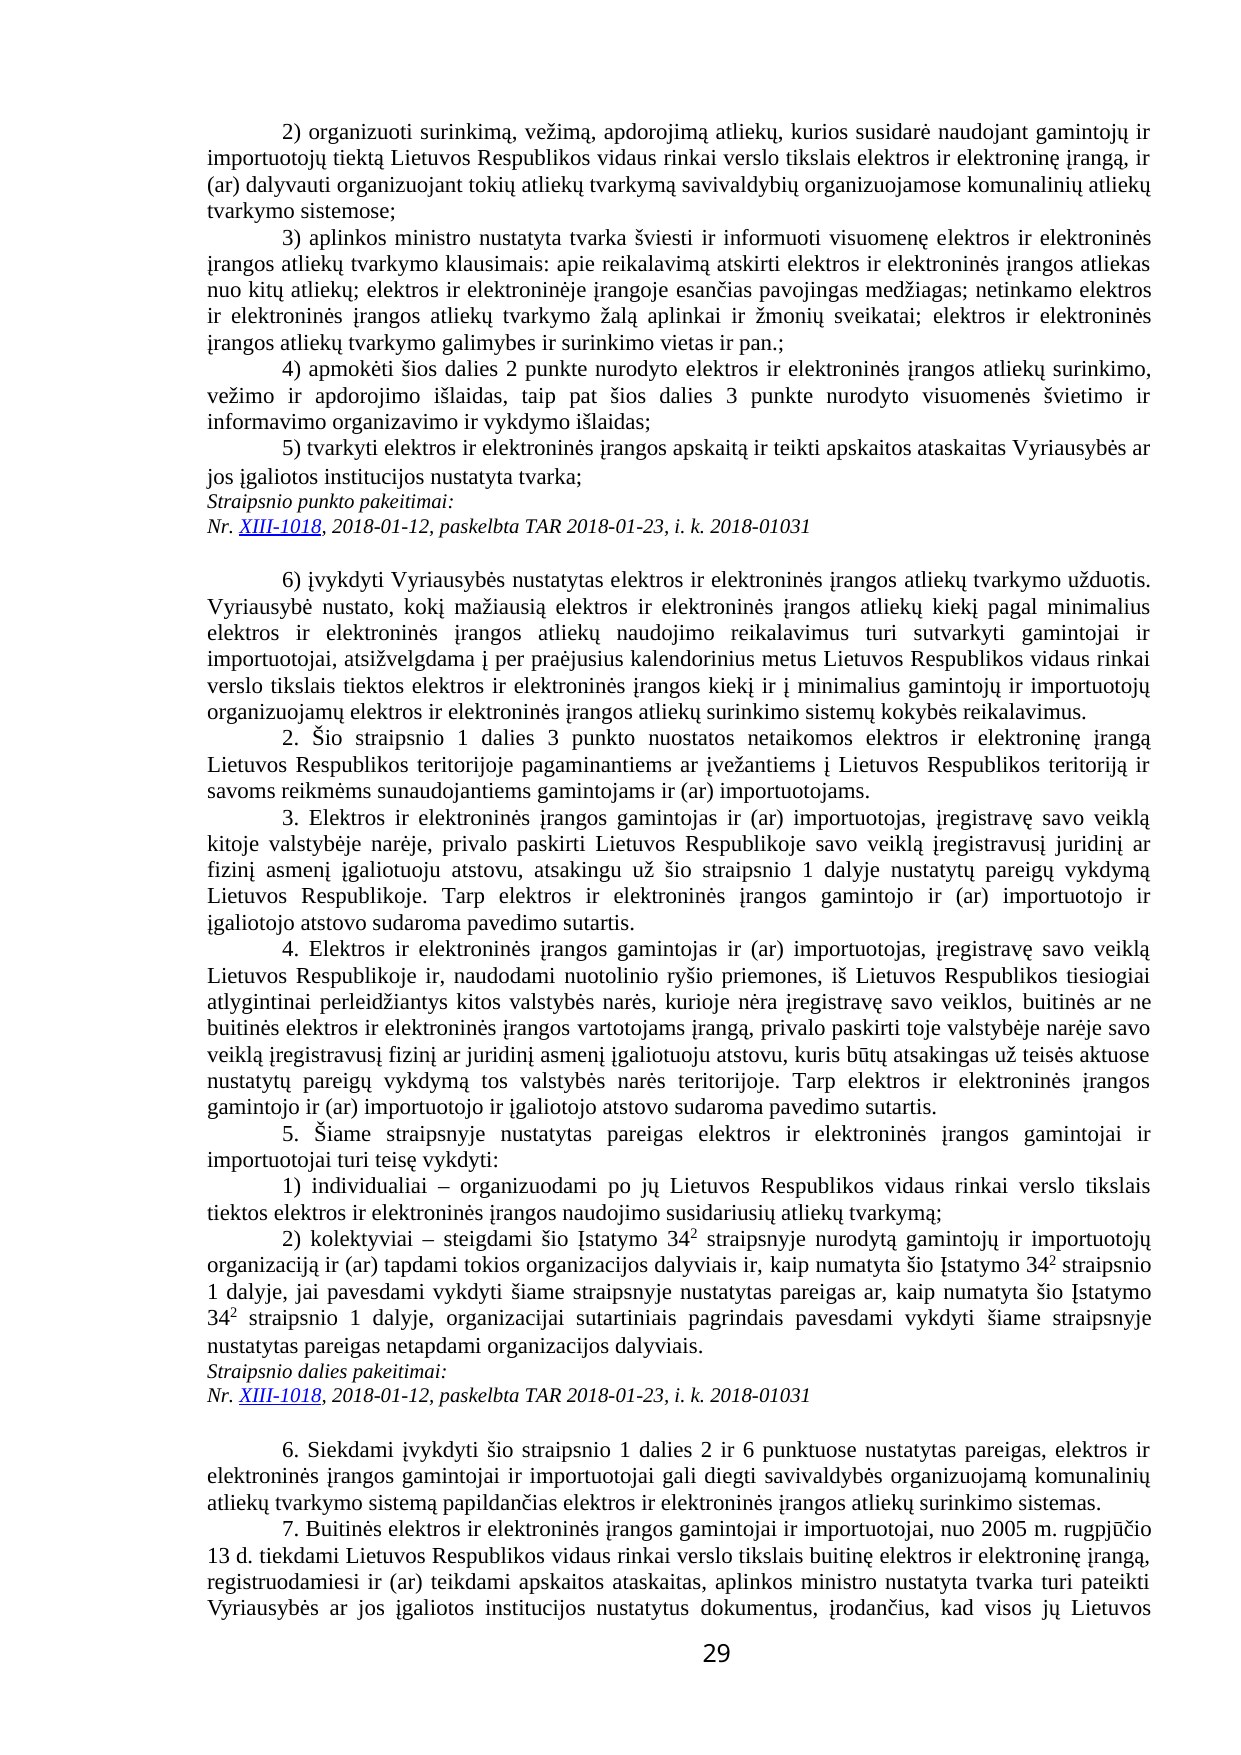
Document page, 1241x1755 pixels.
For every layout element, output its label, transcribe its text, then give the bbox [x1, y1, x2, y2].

text 2) kolektyviai – steigdami šio Įstatymo 342 straipsnyje nurodytą gamintojų ir importuotojų organizaciją ir (ar) tapdami tokios organizacijos dalyviais ir, kaip numatyta šio Įstatymo 342 straipsnio 1 dalyje, jai pavesdami vykdyti šiame straipsnyje nustatytas pareigas ar, kaip numatyta šio Įstatymo 342 straipsnio 1 dalyje, organizacijai sutartiniais pagrindais pavesdami vykdyti šiame straipsnyje nustatytas pareigas netapdami organizacijos dalyviais. [207, 1225, 1152, 1359]
text Nr. XIII-1018, 2018-01-12, paskelbta TAR 2018-01-23, i. k. 2018-01031 [207, 513, 1152, 538]
text 6) įvykdyti Vyriausybės nustatytas elektros ir elektroninės įrangos atliekų tvarkymo užduotis. Vyriausybė nustato, kokį mažiausią elektros ir elektroninės įrangos atliekų kiekį pagal minimalius elektros ir elektroninės įrangos atliekų naudojimo reikalavimus turi sutvarkyti gamintojai ir importuotojai, atsižvelgdama į per praėjusius kalendorinius metus Lietuvos Respublikos vidaus rinkai verslo tikslais tiektos elektros ir elektroninės įrangos kiekį ir į minimalius gamintojų ir importuotojų organizuojamų elektros ir elektroninės įrangos atliekų surinkimo sistemų kokybės reikalavimus. [207, 566, 1152, 724]
text 6. Siekdami įvykdyti šio straipsnio 1 dalies 2 ir 6 punktuose nustatytas pareigas, elektros ir elektroninės įrangos gamintojai ir importuotojai gali diegti savivaldybės organizuojamą komunalinių atliekų tvarkymo sistemą papildančias elektros ir elektroninės įrangos atliekų surinkimo sistemas. [207, 1436, 1152, 1515]
text 4) apmokėti šios dalies 2 punkte nurodyto elektros ir elektroninės įrangos atliekų surinkimo, vežimo ir apdorojimo išlaidas, taip pat šios dalies 3 punkte nurodyto visuomenės švietimo ir informavimo organizavimo ir vykdymo išlaidas; [207, 355, 1152, 434]
text Straipsnio dalies pakeitimai: [207, 1359, 1152, 1383]
text 1) individualiai – organizuodami po jų Lietuvos Respublikos vidaus rinkai verslo tikslais tiektos elektros ir elektroninės įrangos naudojimo susidariusių atliekų tvarkymą; [207, 1172, 1152, 1225]
text 3. Elektros ir elektroninės įrangos gamintojas ir (ar) importuotojas, įregistravę savo veiklą kitoje valstybėje narėje, privalo paskirti Lietuvos Respublikoje savo veiklą įregistravusį juridinį ar fizinį asmenį įgaliotuoju atstovu, atsakingu už šio straipsnio 1 dalyje nustatytų pareigų vykdymą Lietuvos Respublikoje. Tarp elektros ir elektroninės įrangos gamintojo ir (ar) importuotojo ir įgaliotojo atstovo sudaroma pavedimo sutartis. [207, 803, 1152, 935]
text 4. Elektros ir elektroninės įrangos gamintojas ir (ar) importuotojas, įregistravę savo veiklą Lietuvos Respublikoje ir, naudodami nuotolinio ryšio priemones, iš Lietuvos Respublikos tiesiogiai atlygintinai perleidžiantys kitos valstybės narės, kurioje nėra įregistravę savo veiklos, buitinės ar ne buitinės elektros ir elektroninės įrangos vartotojams įrangą, privalo paskirti toje valstybėje narėje savo veiklą įregistravusį fizinį ar juridinį asmenį įgaliotuoju atstovu, kuris būtų atsakingas už teisės aktuose nustatytų pareigų vykdymą tos valstybės narės teritorijoje. Tarp elektros ir elektroninės įrangos gamintojo ir (ar) importuotojo ir įgaliotojo atstovo sudaroma pavedimo sutartis. [207, 935, 1152, 1120]
text 7. Buitinės elektros ir elektroninės įrangos gamintojai ir importuotojai, nuo 2005 m. rugpjūčio 13 d. tiekdami Lietuvos Respublikos vidaus rinkai verslo tikslais buitinę elektros ir elektroninę įrangą, registruodamiesi ir (ar) teikdami apskaitos ataskaitas, aplinkos ministro nustatyta tvarka turi pateikti Vyriausybės ar jos įgaliotos institucijos nustatytus dokumentus, įrodančius, kad visos jų Lietuvos [207, 1515, 1152, 1621]
text 2. Šio straipsnio 1 dalies 3 punkto nuostatos netaikomos elektros ir elektroninę įrangą Lietuvos Respublikos teritorijoje pagaminantiems ar įvežantiems į Lietuvos Respublikos teritoriją ir savoms reikmėms sunaudojantiems gamintojams ir (ar) importuotojams. [207, 724, 1152, 803]
text Nr. XIII-1018, 2018-01-12, paskelbta TAR 2018-01-23, i. k. 2018-01031 [207, 1383, 1152, 1407]
text 5. Šiame straipsnyje nustatytas pareigas elektros ir elektroninės įrangos gamintojai ir importuotojai turi teisę vykdyti: [207, 1120, 1152, 1172]
text 3) aplinkos ministro nustatyta tvarka šviesti ir informuoti visuomenę elektros ir elektroninės įrangos atliekų tvarkymo klausimais: apie reikalavimą atskirti elektros ir elektroninės įrangos atliekas nuo kitų atliekų; elektros ir elektroninėje įrangoje esančias pavojingas medžiagas; netinkamo elektros ir elektroninės įrangos atliekų tvarkymo žalą aplinkai ir žmonių sveikatai; elektros ir elektroninės įrangos atliekų tvarkymo galimybes ir surinkimo vietas ir pan.; [207, 223, 1152, 355]
text 5) tvarkyti elektros ir elektroninės įrangos apskaitą ir teikti apskaitos ataskaitas Vyriausybės ar jos įgaliotos institucijos nustatyta tvarka; [207, 434, 1152, 489]
text 2) organizuoti surinkimą, vežimą, apdorojimą atliekų, kurios susidarė naudojant gamintojų ir importuotojų tiektą Lietuvos Respublikos vidaus rinkai verslo tikslais elektros ir elektroninę įrangą, ir (ar) dalyvauti organizuojant tokių atliekų tvarkymą savivaldybių organizuojamose komunalinių atliekų tvarkymo sistemose; [207, 118, 1152, 223]
text Straipsnio punkto pakeitimai: [207, 489, 1152, 513]
